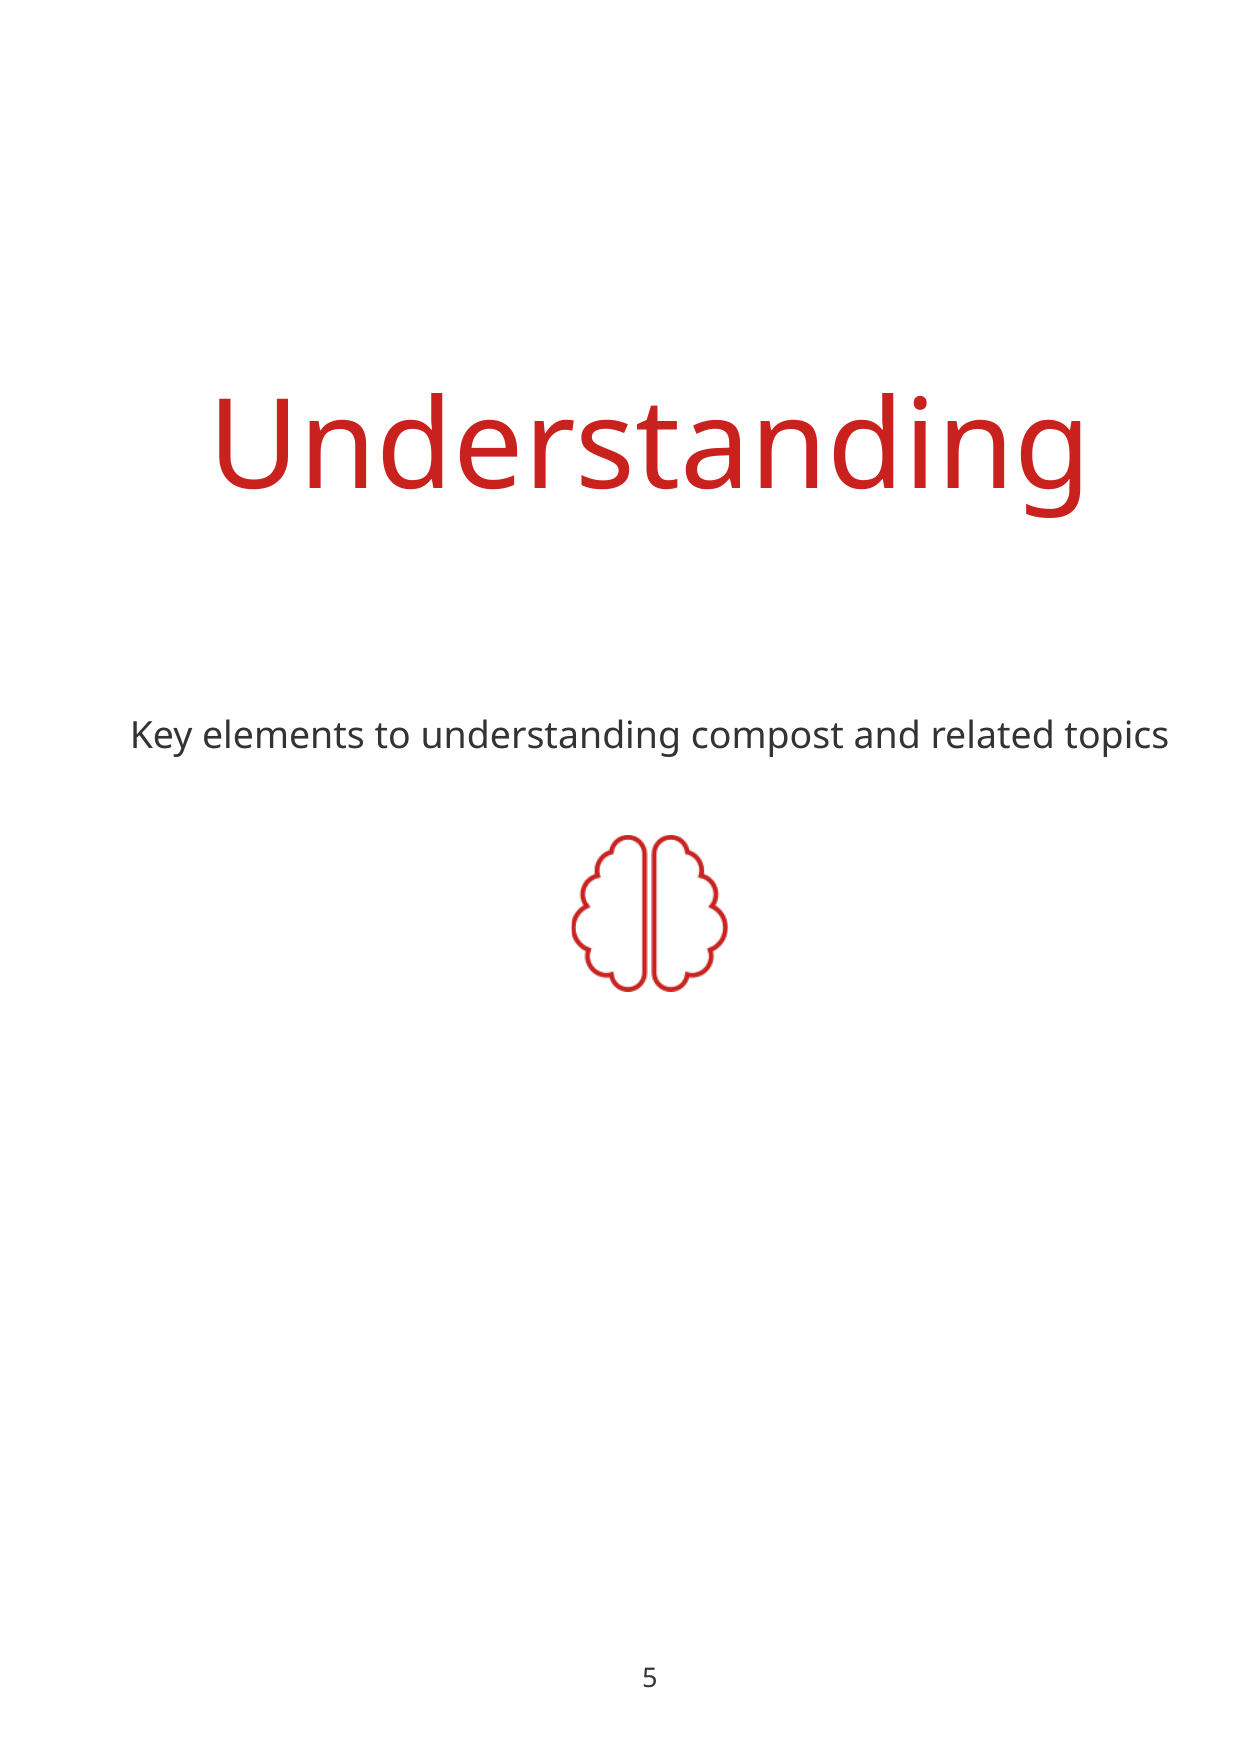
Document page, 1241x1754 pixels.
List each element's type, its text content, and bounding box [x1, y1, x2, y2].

title Understanding [118, 354, 1181, 525]
picture [571, 835, 728, 992]
subtitle Key elements to understanding compost and related topics [118, 708, 1181, 759]
